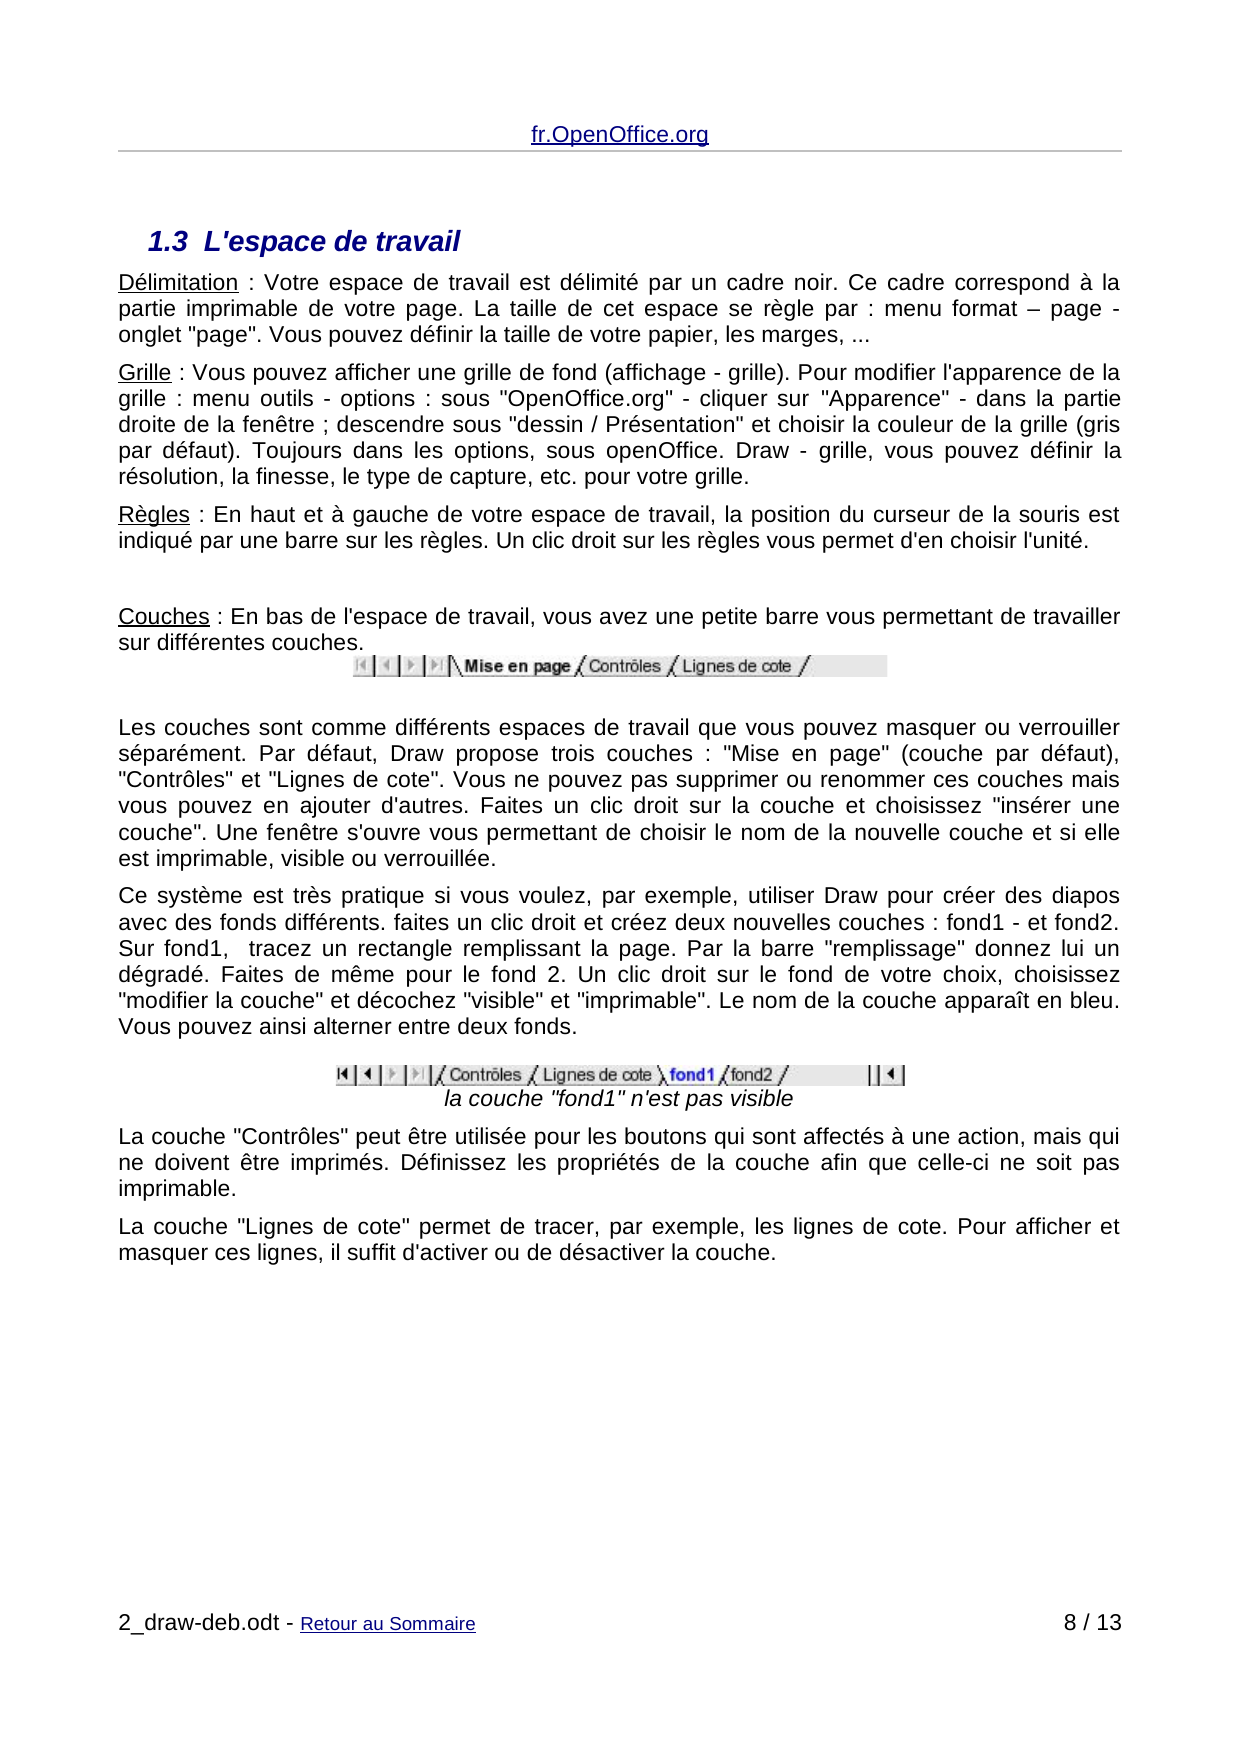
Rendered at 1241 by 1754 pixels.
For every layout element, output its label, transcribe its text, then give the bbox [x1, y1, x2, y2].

subtitle L'espace de travail [148, 225, 1122, 258]
text Délimitation : Votre espace de travail est délimité par un cadre noir. Ce cadre correspond à la partie imprimable de votre page. La taille de cet espace se règle par : menu format – page - onglet "page". Vous pouvez définir la taille de votre papier, les marges, ... [118, 269, 1122, 348]
picture [352, 655, 888, 677]
text Couches : En bas de l'espace de travail, vous avez une petite barre vous permettant de travailler sur différentes couches. [118, 603, 1122, 655]
text la couche "fond1" n'est pas visible [118, 1077, 1122, 1112]
picture [335, 1065, 905, 1086]
text Grille : Vous pouvez afficher une grille de fond (affichage - grille). Pour modifier l'apparence de la grille : menu outils - options : sous "OpenOffice.org" - cliquer sur "Apparence" - dans la partie droite de la fenêtre ; descendre sous "dessin / Présentation" et choisir la couleur de la grille (gris par défaut). Toujours dans les options, sous openOffice. Draw - grille, vous pouvez définir la résolution, la finesse, le type de capture, etc. pour votre grille. [118, 359, 1122, 490]
text La couche "Lignes de cote" permet de tracer, par exemple, les lignes de cote. Pour afficher et masquer ces lignes, il suffit d'activer ou de désactiver la couche. [118, 1213, 1122, 1265]
text Les couches sont comme différents espaces de travail que vous pouvez masquer ou verrouiller séparément. Par défaut, Draw propose trois couches : "Mise en page" (couche par défaut), "Contrôles" et "Lignes de cote". Vous ne pouvez pas supprimer ou renommer ces couches mais vous pouvez en ajouter d'autres. Faites un clic droit sur la couche et choisissez "insérer une couche". Une fenêtre s'ouvre vous permettant de choisir le nom de la nouvelle couche et si elle est imprimable, visible ou verrouillée. [118, 715, 1122, 871]
text Règles : En haut et à gauche de votre espace de travail, la position du curseur de la souris est indiqué par une barre sur les règles. Un clic droit sur les règles vous permet d'en choisir l'unité. [118, 501, 1122, 553]
text La couche "Contrôles" peut être utilisée pour les boutons qui sont affectés à une action, mais qui ne doivent être imprimés. Définissez les propriétés de la couche afin que celle-ci ne soit pas imprimable. [118, 1123, 1122, 1201]
text Ce système est très pratique si vous voulez, par exemple, utiliser Draw pour créer des diapos avec des fonds différents. faites un clic droit et créez deux nouvelles couches : fond1 - et fond2. Sur fond1, tracez un rectangle remplissant la page. Par la barre "remplissage" donnez lui un dégradé. Faites de même pour le fond 2. Un clic droit sur le fond de votre choix, choisissez "modifier la couche" et décochez "visible" et "imprimable". Le nom de la couche apparaît en bleu. Vous pouvez ainsi alterner entre deux fonds. [118, 883, 1122, 1065]
